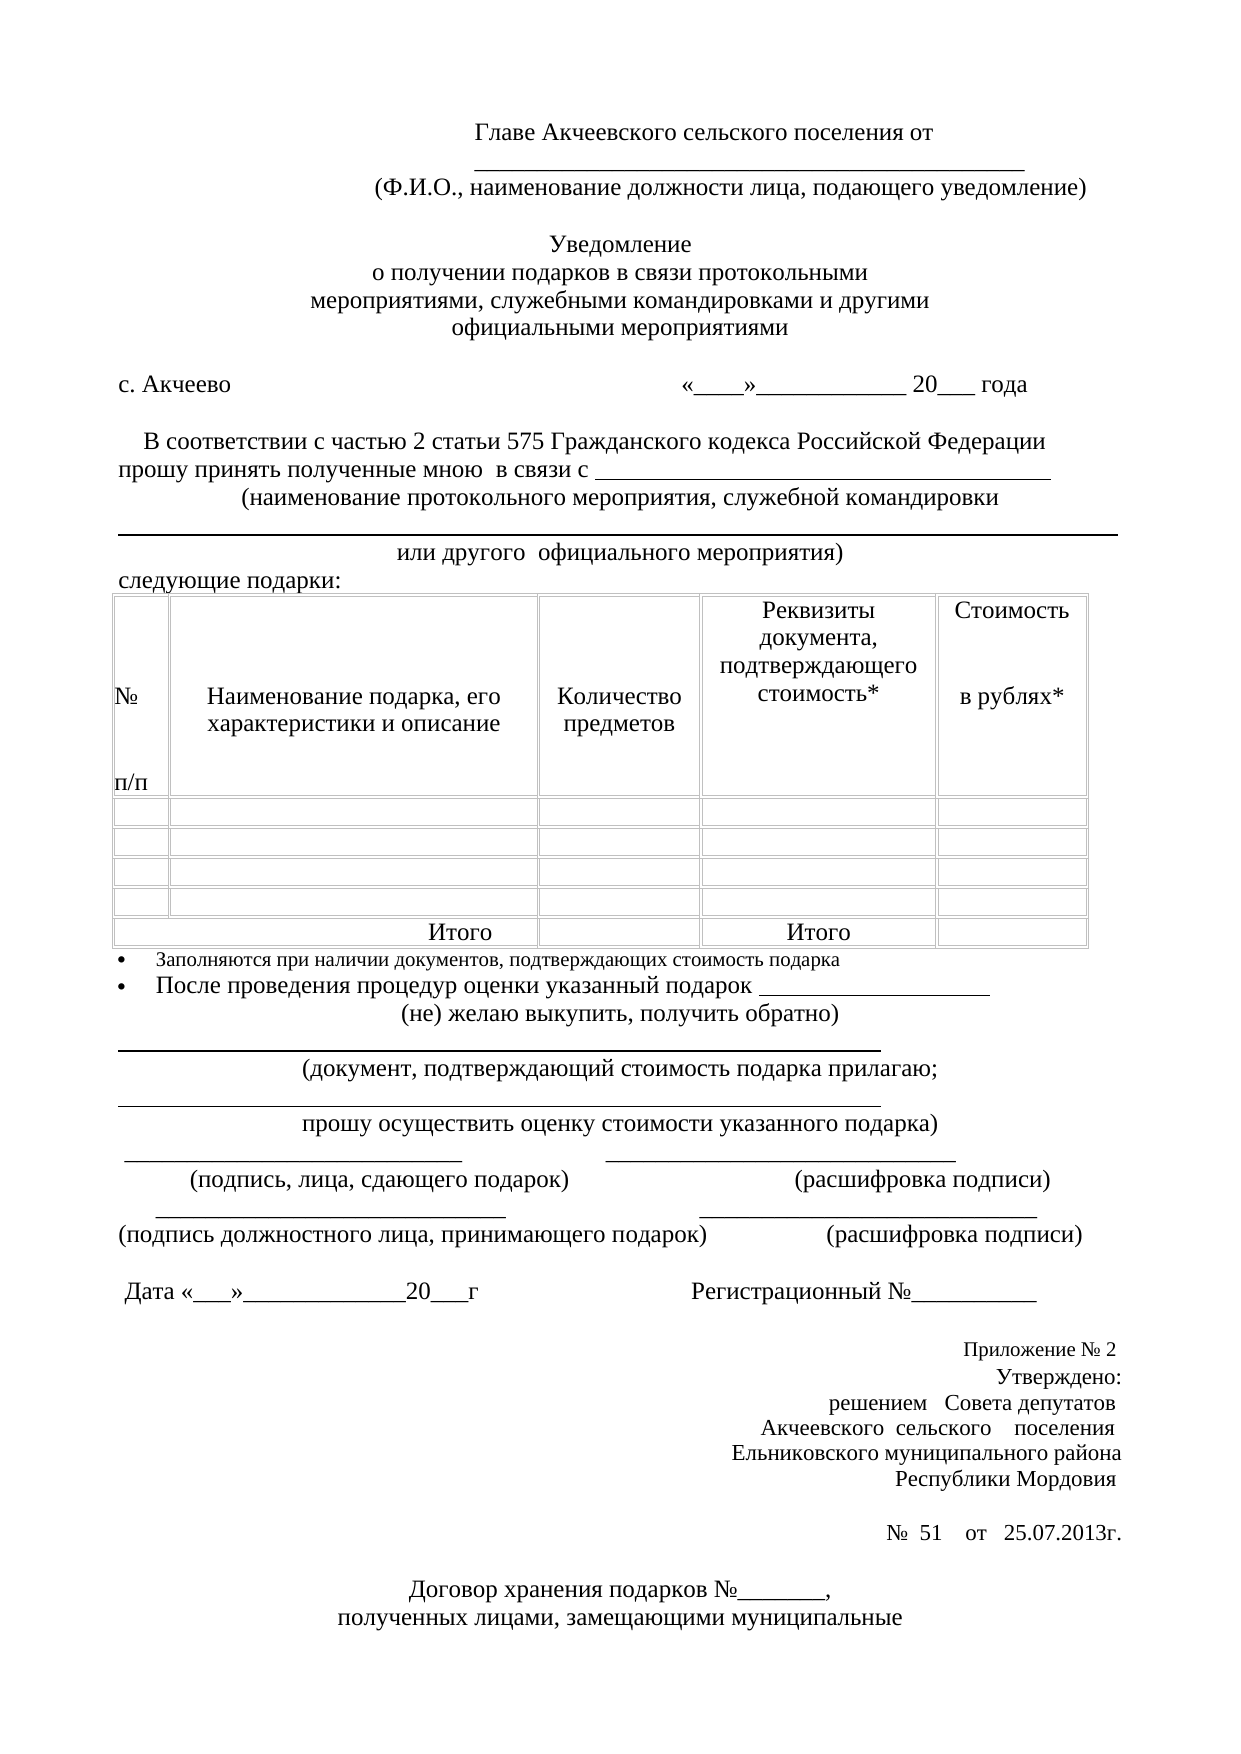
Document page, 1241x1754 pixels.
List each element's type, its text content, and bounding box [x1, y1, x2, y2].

text (подпись должностного лица, принимающего подарок) (расшифровка подписи) [118, 1220, 1122, 1248]
text Республики Мордовия [118, 1466, 1122, 1491]
text официальными мероприятиями [118, 313, 1122, 341]
table_header Реквизиты документа, подтверждающего стоимость* [703, 597, 935, 795]
table_cell [939, 919, 1086, 945]
text Главе Акчеевского сельского поселения от [118, 118, 1122, 146]
text ____________________________ ___________________________ [118, 1193, 1122, 1220]
table_header Наименование подарка, его характеристики и описание [171, 597, 537, 795]
text ___________________________ ____________________________ [118, 1137, 1122, 1165]
table_cell [171, 799, 537, 825]
text полученных лицами, замещающими муниципальные [118, 1603, 1122, 1630]
text прошу осуществить оценку стоимости указанного подарка) [118, 1109, 1122, 1137]
text Договор хранения подарков №_______, [118, 1575, 1122, 1603]
table_header № п/п [115, 597, 168, 795]
table_cell [939, 829, 1086, 855]
text решением Совета депутатов [118, 1389, 1122, 1415]
text (подпись, лица, сдающего подарок) (расшифровка подписи) [118, 1165, 1122, 1193]
text Дата «___»_____________20___г Регистрационный №__________ [118, 1277, 1122, 1305]
table_cell [540, 829, 699, 855]
text Ельниковского муниципального района [118, 1440, 1122, 1466]
text Приложение № 2 [118, 1334, 1122, 1362]
table_cell [939, 859, 1086, 885]
table_cell Итого [703, 919, 935, 945]
text с. Акчеево «____»____________ 20___ года [118, 370, 1122, 398]
table_cell [171, 829, 537, 855]
table_cell [115, 859, 168, 885]
table_header Количество предметов [540, 597, 699, 795]
table_cell [171, 859, 537, 885]
text Уведомление [118, 230, 1122, 258]
table_cell [939, 889, 1086, 915]
table_cell Итого [115, 919, 537, 945]
table_cell [540, 889, 699, 915]
text (документ, подтверждающий стоимость подарка прилагаю; [118, 1054, 1122, 1082]
table_cell [115, 829, 168, 855]
table_cell [540, 919, 699, 945]
text № 51 от 25.07.2013г. [118, 1520, 1122, 1546]
table_cell [939, 799, 1086, 825]
list Заполняются при наличии документов, подтверждающих стоимость подарка [118, 948, 1122, 971]
text мероприятиями, служебными командировками и другими [118, 286, 1122, 313]
table_cell [171, 889, 537, 915]
text или другого официального мероприятия) [118, 538, 1122, 566]
table_cell [703, 889, 935, 915]
table_cell [703, 829, 935, 855]
text следующие подарки: [118, 566, 1122, 593]
table_cell [115, 889, 168, 915]
table_cell [540, 859, 699, 885]
text (не) желаю выкупить, получить обратно) [118, 999, 1122, 1026]
text (Ф.И.О., наименование должности лица, подающего уведомление) [118, 173, 1122, 201]
text В соответствии с частью 2 статьи 575 Гражданского кодекса Российской Федерации прошу принять полученные мною в связи с [118, 427, 1122, 483]
table_cell [115, 799, 168, 825]
text Акчеевского сельского поселения [118, 1415, 1122, 1440]
list После проведения процедур оценки указанный подарок [118, 971, 1122, 999]
text (наименование протокольного мероприятия, служебной командировки [118, 483, 1122, 510]
table_cell [703, 859, 935, 885]
text о получении подарков в связи протокольными [118, 258, 1122, 286]
table_cell [703, 799, 935, 825]
text ____________________________________________ [118, 146, 1122, 173]
table_cell [540, 799, 699, 825]
text Утверждено: [118, 1362, 1122, 1389]
